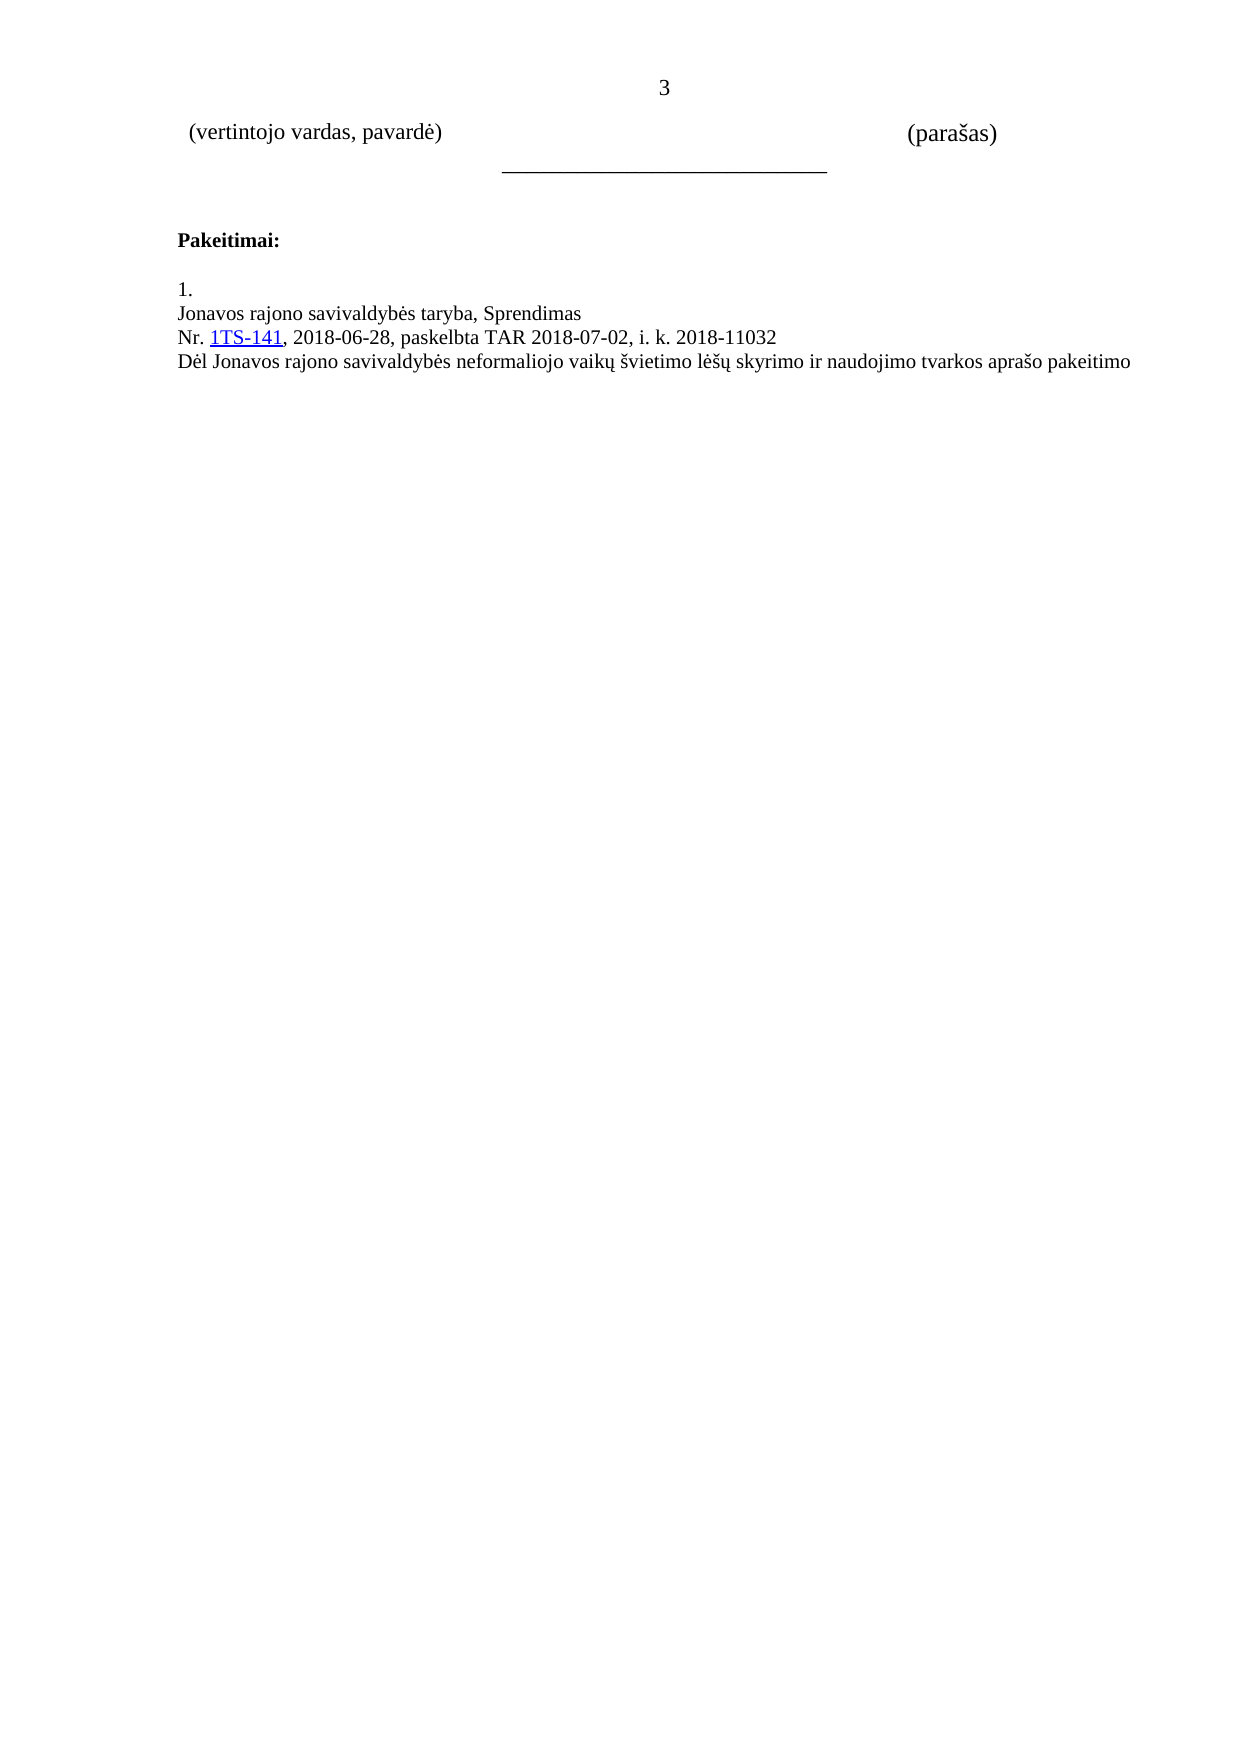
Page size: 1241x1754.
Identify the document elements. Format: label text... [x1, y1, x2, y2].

text Dėl Jonavos rajono savivaldybės neformaliojo vaikų švietimo lėšų skyrimo ir naudojimo tvarkos aprašo pakeitimo [177, 349, 1152, 373]
text Nr. 1TS-141, 2018-06-28, paskelbta TAR 2018-07-02, i. k. 2018-11032 [177, 325, 1152, 349]
table_header (parašas) [768, 118, 1137, 147]
text 1. [177, 277, 1152, 301]
table_header (vertintojo vardas, pavardė) [177, 118, 472, 147]
text Pakeitimai: [177, 228, 1152, 252]
text Jonavos rajono savivaldybės taryba, Sprendimas [177, 301, 1152, 325]
text __________________________ [177, 147, 1152, 176]
table_header [473, 118, 768, 147]
